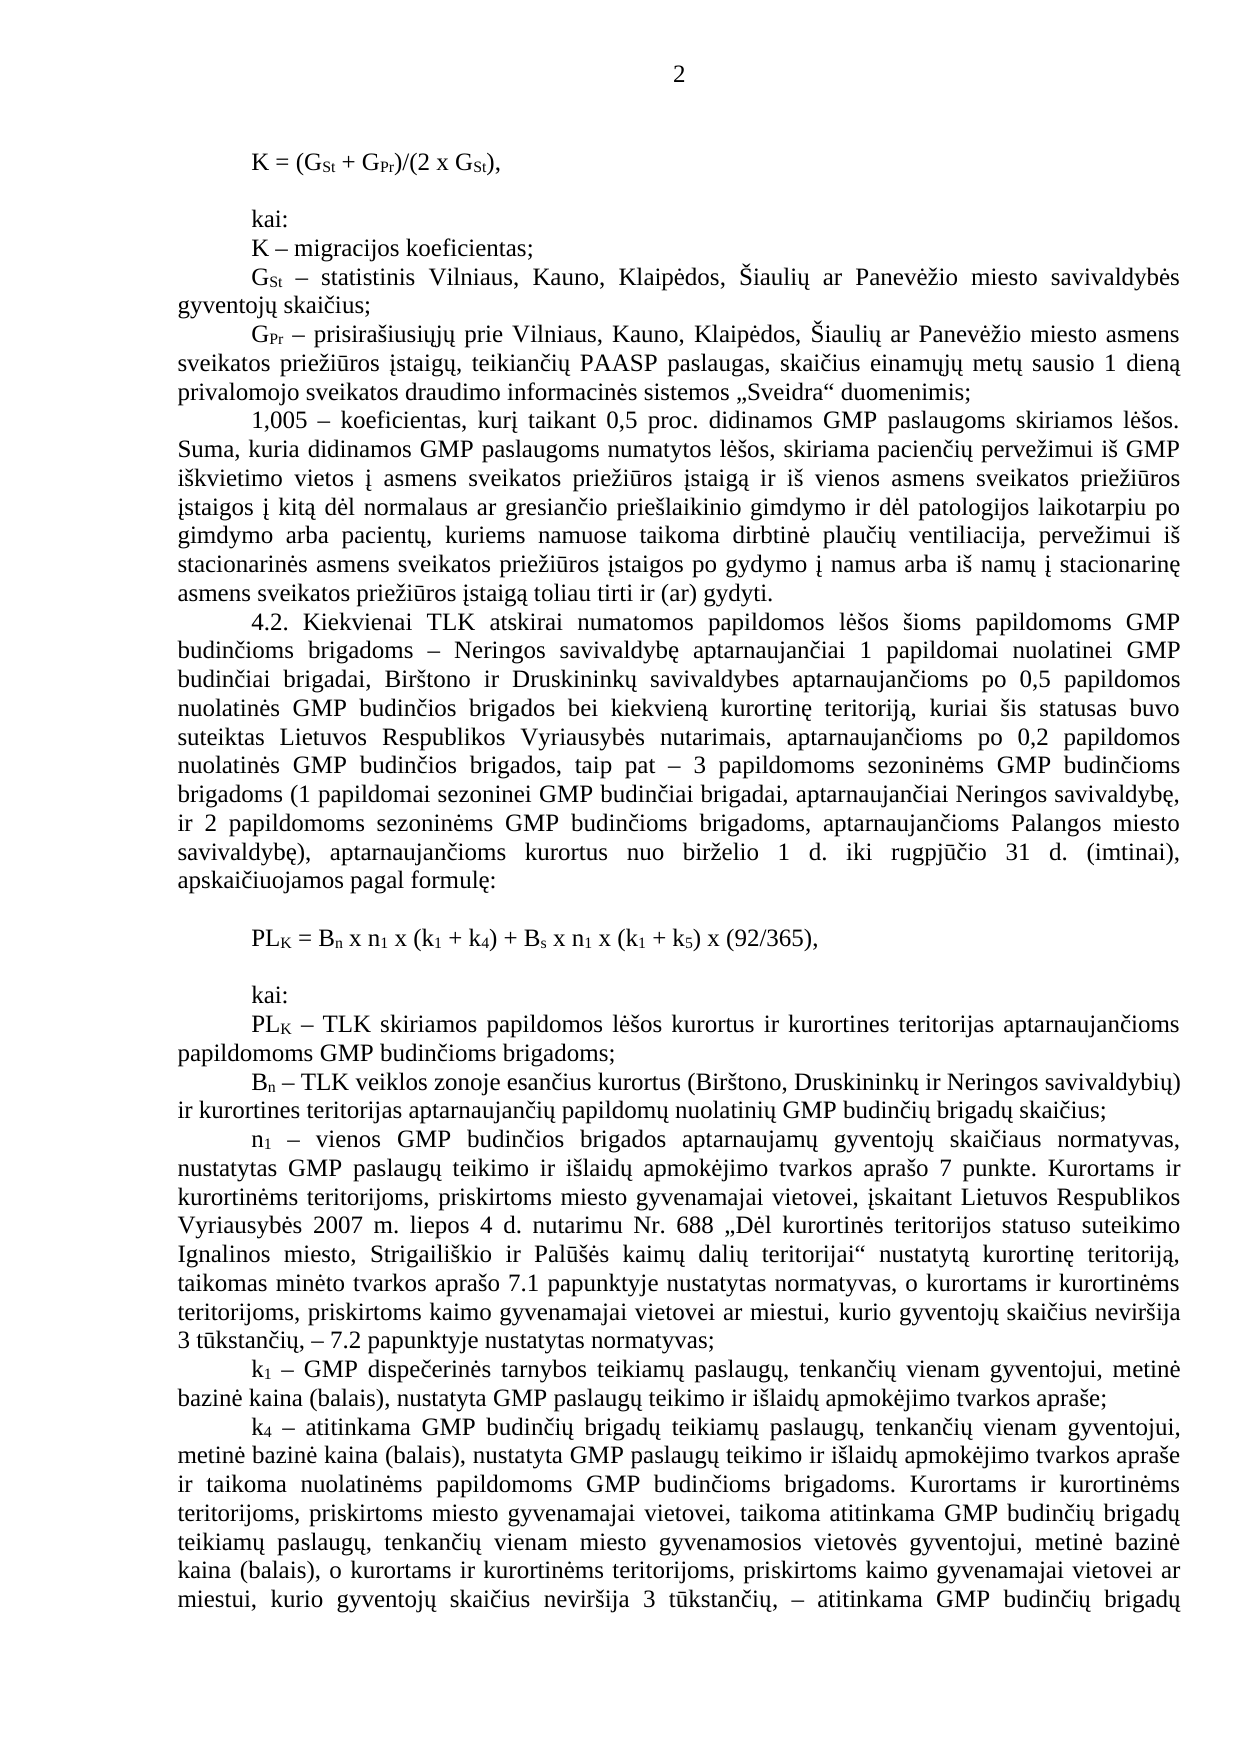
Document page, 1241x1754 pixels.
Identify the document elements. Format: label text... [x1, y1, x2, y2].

text kai: [177, 204, 1181, 233]
text k1 – GMP dispečerinės tarnybos teikiamų paslaugų, tenkančių vienam gyventojui, metinė bazinė kaina (balais), nustatyta GMP paslaugų teikimo ir išlaidų apmokėjimo tvarkos apraše; [177, 1354, 1181, 1412]
text kai: [177, 981, 1181, 1009]
text PLK – TLK skiriamos papildomos lėšos kurortus ir kurortines teritorijas aptarnaujančioms papildomoms GMP budinčioms brigadoms; [177, 1009, 1181, 1067]
text Bn – TLK veiklos zonoje esančius kurortus (Birštono, Druskininkų ir Neringos savivaldybių) ir kurortines teritorijas aptarnaujančių papildomų nuolatinių GMP budinčių brigadų skaičius; [177, 1067, 1181, 1124]
text PLK = Bn x n1 x (k1 + k4) + Bs x n1 x (k1 + k5) x (92/365), [177, 923, 1181, 952]
text 4.2. Kiekvienai TLK atskirai numatomos papildomos lėšos šioms papildomoms GMP budinčioms brigadoms – Neringos savivaldybę aptarnaujančiai 1 papildomai nuolatinei GMP budinčiai brigadai, Birštono ir Druskininkų savivaldybes aptarnaujančioms po 0,5 papildomos nuolatinės GMP budinčios brigados bei kiekvieną kurortinę teritoriją, kuriai šis statusas buvo suteiktas Lietuvos Respublikos Vyriausybės nutarimais, aptarnaujančioms po 0,2 papildomos nuolatinės GMP budinčios brigados, taip pat – 3 papildomoms sezoninėms GMP budinčioms brigadoms (1 papildomai sezoninei GMP budinčiai brigadai, aptarnaujančiai Neringos savivaldybę, ir 2 papildomoms sezoninėms GMP budinčioms brigadoms, aptarnaujančioms Palangos miesto savivaldybę), aptarnaujančioms kurortus nuo birželio 1 d. iki rugpjūčio 31 d. (imtinai), apskaičiuojamos pagal formulę: [177, 607, 1181, 894]
text k4 – atitinkama GMP budinčių brigadų teikiamų paslaugų, tenkančių vienam gyventojui, metinė bazinė kaina (balais), nustatyta GMP paslaugų teikimo ir išlaidų apmokėjimo tvarkos apraše ir taikoma nuolatinėms papildomoms GMP budinčioms brigadoms. Kurortams ir kurortinėms teritorijoms, priskirtoms miesto gyvenamajai vietovei, taikoma atitinkama GMP budinčių brigadų teikiamų paslaugų, tenkančių vienam miesto gyvenamosios vietovės gyventojui, metinė bazinė kaina (balais), o kurortams ir kurortinėms teritorijoms, priskirtoms kaimo gyvenamajai vietovei ar miestui, kurio gyventojų skaičius neviršija 3 tūkstančių, – atitinkama GMP budinčių brigadų [177, 1412, 1181, 1613]
text GPr – prisirašiusiųjų prie Vilniaus, Kauno, Klaipėdos, Šiaulių ar Panevėžio miesto asmens sveikatos priežiūros įstaigų, teikiančių PAASP paslaugas, skaičius einamųjų metų sausio 1 dieną privalomojo sveikatos draudimo informacinės sistemos „Sveidra“ duomenimis; [177, 319, 1181, 406]
text GSt – statistinis Vilniaus, Kauno, Klaipėdos, Šiaulių ar Panevėžio miesto savivaldybės gyventojų skaičius; [177, 262, 1181, 319]
text 1,005 – koeficientas, kurį taikant 0,5 proc. didinamos GMP paslaugoms skiriamos lėšos. Suma, kuria didinamos GMP paslaugoms numatytos lėšos, skiriama pacienčių pervežimui iš GMP iškvietimo vietos į asmens sveikatos priežiūros įstaigą ir iš vienos asmens sveikatos priežiūros įstaigos į kitą dėl normalaus ar gresiančio priešlaikinio gimdymo ir dėl patologijos laikotarpiu po gimdymo arba pacientų, kuriems namuose taikoma dirbtinė plaučių ventiliacija, pervežimui iš stacionarinės asmens sveikatos priežiūros įstaigos po gydymo į namus arba iš namų į stacionarinę asmens sveikatos priežiūros įstaigą toliau tirti ir (ar) gydyti. [177, 406, 1181, 607]
text n1 – vienos GMP budinčios brigados aptarnaujamų gyventojų skaičiaus normatyvas, nustatytas GMP paslaugų teikimo ir išlaidų apmokėjimo tvarkos aprašo 7 punkte. Kurortams ir kurortinėms teritorijoms, priskirtoms miesto gyvenamajai vietovei, įskaitant Lietuvos Respublikos Vyriausybės 2007 m. liepos 4 d. nutarimu Nr. 688 „Dėl kurortinės teritorijos statuso suteikimo Ignalinos miesto, Strigailiškio ir Palūšės kaimų dalių teritorijai“ nustatytą kurortinę teritoriją, taikomas minėto tvarkos aprašo 7.1 papunktyje nustatytas normatyvas, o kurortams ir kurortinėms teritorijoms, priskirtoms kaimo gyvenamajai vietovei ar miestui, kurio gyventojų skaičius neviršija 3 tūkstančių, – 7.2 papunktyje nustatytas normatyvas; [177, 1124, 1181, 1354]
text K – migracijos koeficientas; [177, 233, 1181, 262]
text K = (GSt + GPr)/(2 x GSt), [177, 147, 1181, 176]
